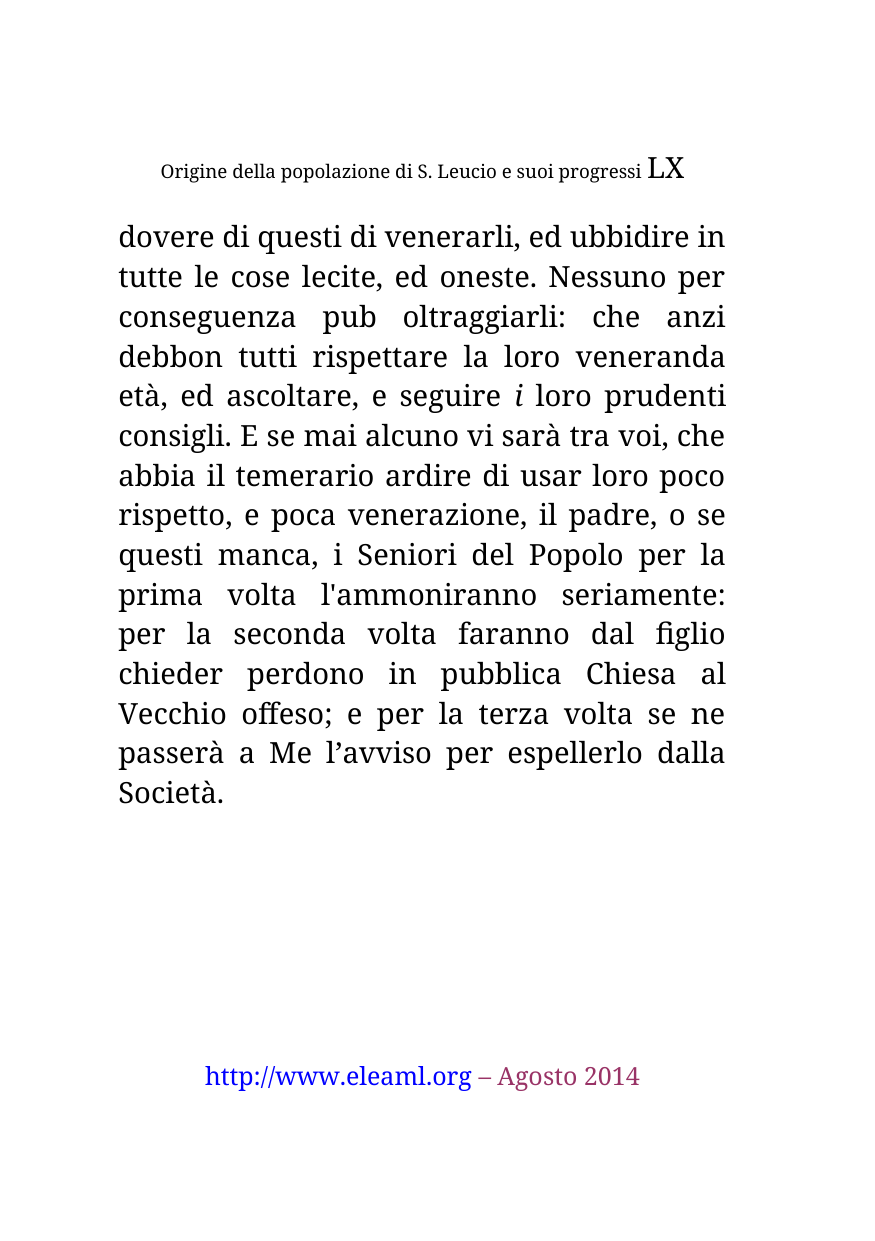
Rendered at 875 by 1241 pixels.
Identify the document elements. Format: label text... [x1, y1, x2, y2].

text dovere di questi di venerarli, ed ubbidire in tutte le cose lecite, ed oneste. Nessuno per conseguenza pub oltraggiarli: che anzi debbon tutti rispettare la loro veneranda età, ed ascoltare, e seguire i loro prudenti consigli. E se mai alcuno vi sarà tra voi, che abbia il temerario ardire di usar loro poco rispetto, e poca venerazione, il padre, o se questi manca, i Seniori del Popolo per la prima volta l'ammoniranno seriamente: per la seconda volta faranno dal figlio chieder perdono in pubblica Chiesa al Vecchio offeso; e per la terza volta se ne passerà a Me l’avviso per espellerlo dalla Società. [118, 217, 726, 812]
